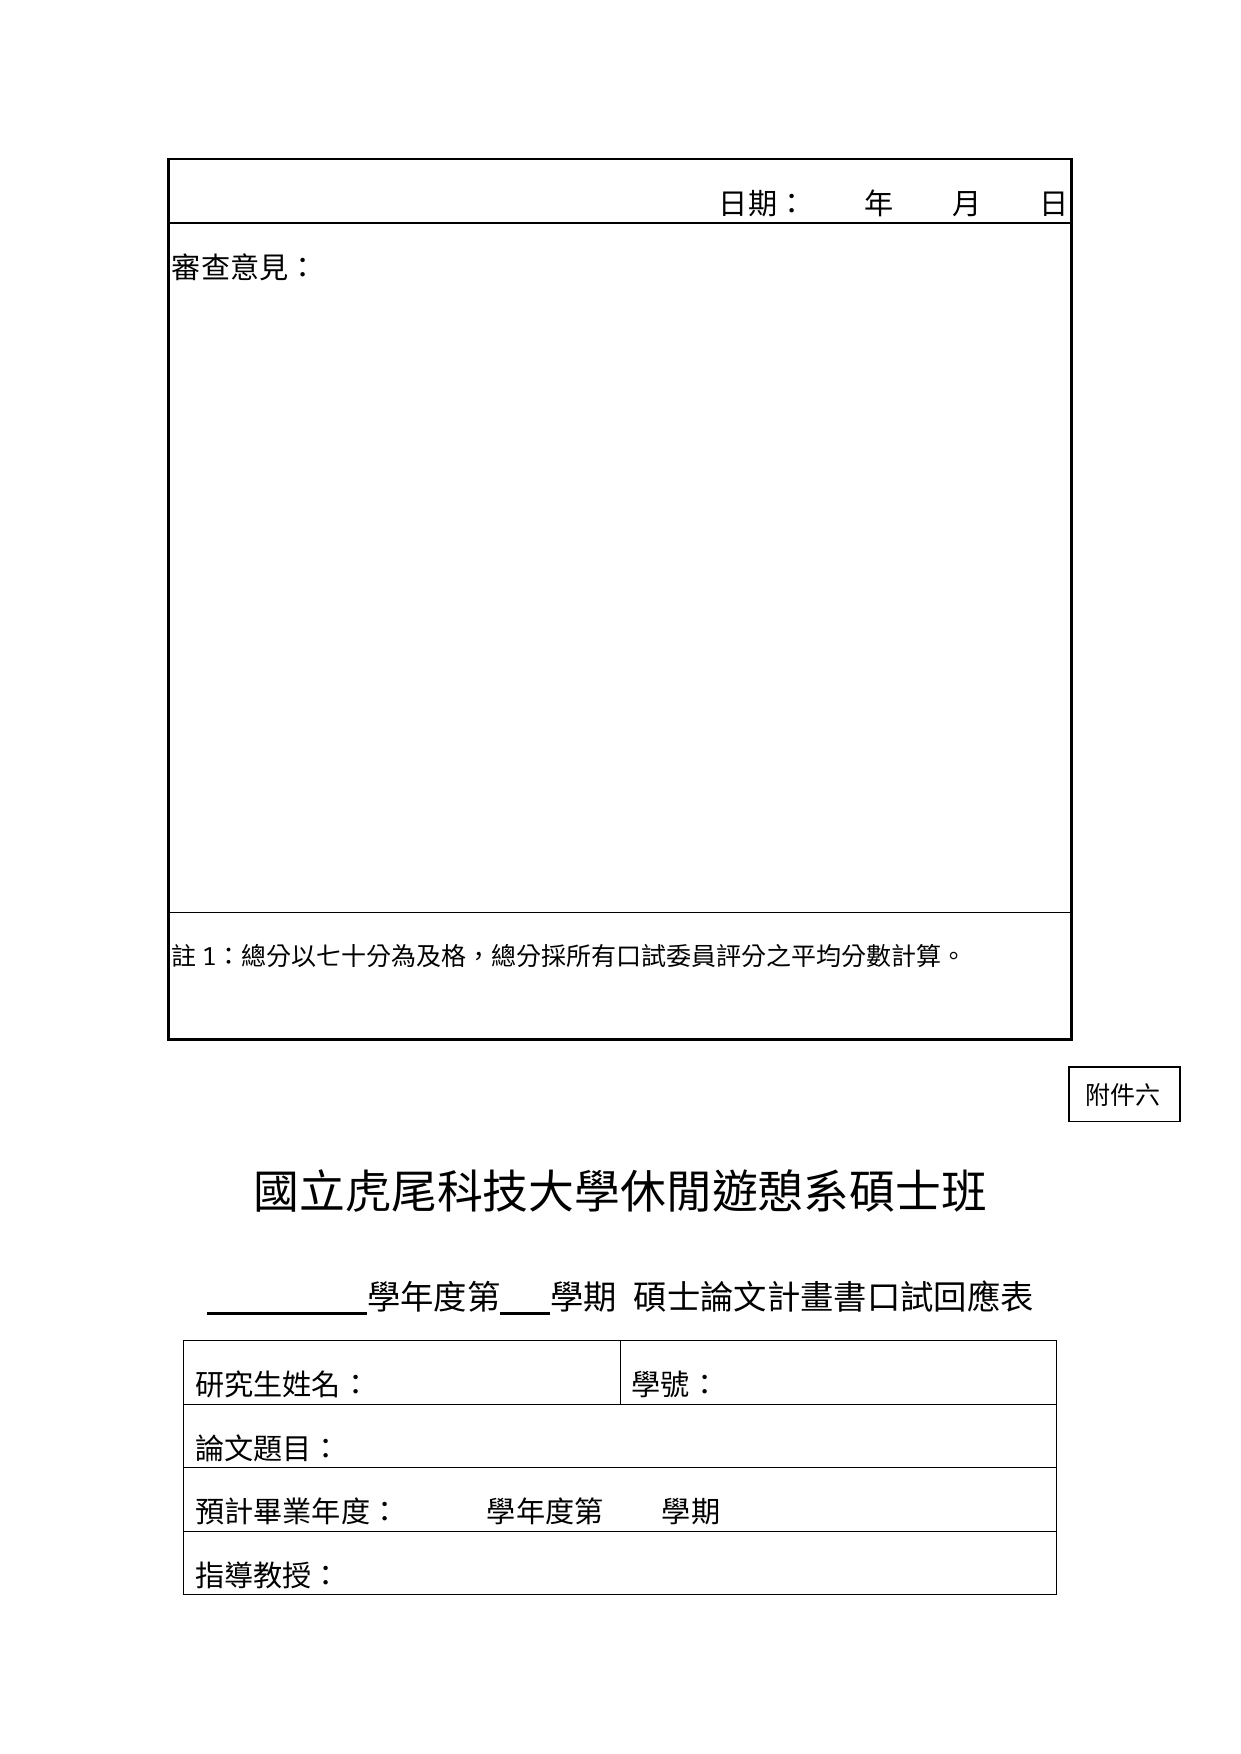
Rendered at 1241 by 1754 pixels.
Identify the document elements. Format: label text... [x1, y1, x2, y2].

table_cell 論文題目： [184, 1405, 1056, 1467]
text 附件六 [1085, 1075, 1164, 1111]
table_cell 註1：總分以七十分為及格，總分採所有口試委員評分之平均分數計算。 [170, 913, 1070, 1038]
text 學年度第 學期 碩士論文計畫書口試回應表 [118, 1253, 1122, 1316]
table_cell 日期： 年 月 日 [170, 160, 1070, 222]
table_header 研究生姓名： [184, 1341, 620, 1404]
text 國立虎尾科技大學休閒遊憩系碩士班 [118, 1116, 1122, 1241]
table_header 學號： [621, 1341, 1056, 1404]
table_cell 審查意見： [170, 224, 1070, 911]
table_cell 預計畢業年度： 學年度第 學期 [184, 1468, 1056, 1531]
table_cell 指導教授： [184, 1532, 1056, 1594]
text [1070, 1068, 1179, 1121]
